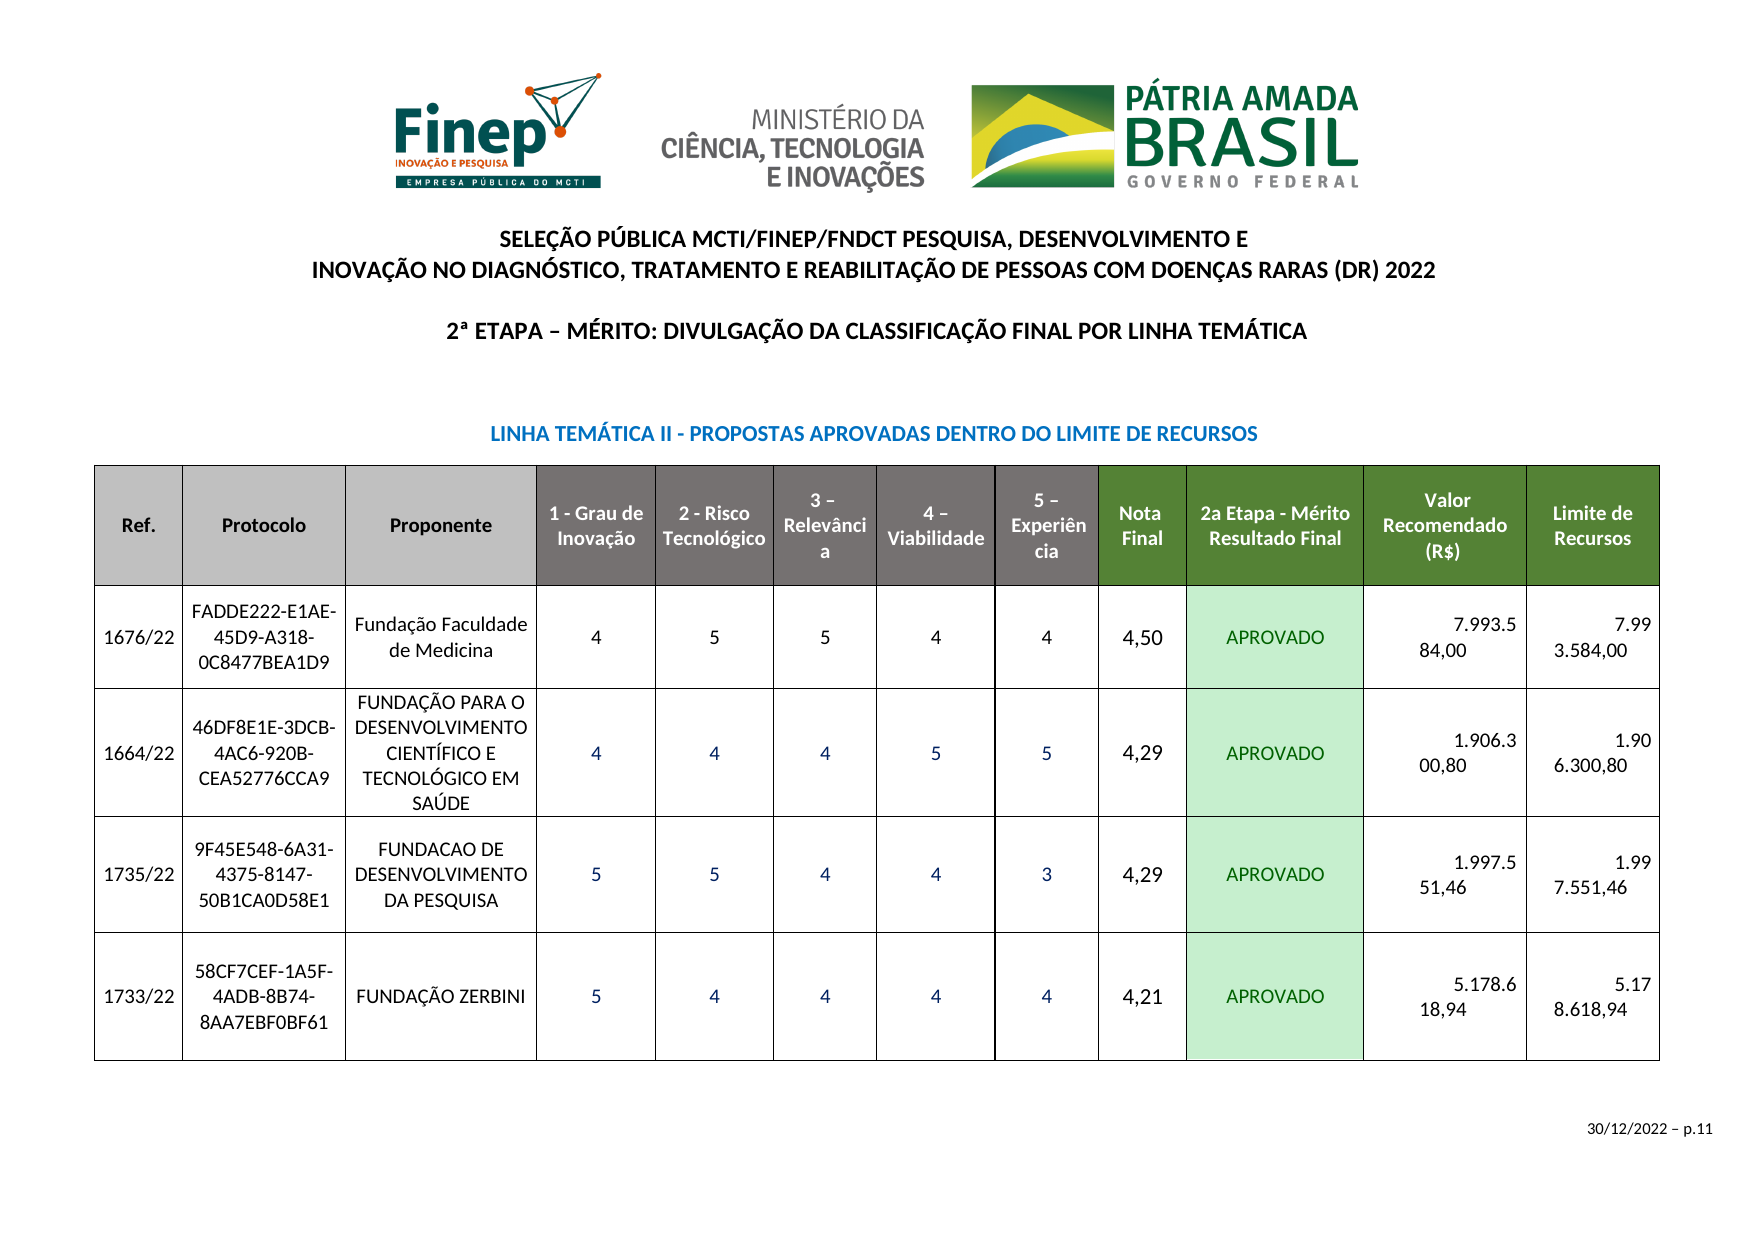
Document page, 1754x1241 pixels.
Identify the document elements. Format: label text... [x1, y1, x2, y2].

table_cell APROVADO [1187, 689, 1363, 816]
table_cell Fundação Faculdade de Medicina [346, 586, 536, 688]
table_cell 4,21 [1099, 933, 1186, 1059]
table_header Limite de Recursos [1527, 466, 1659, 585]
table_header 1 - Grau de Inovação [537, 466, 655, 585]
table_cell FUNDACAO DE DESENVOLVIMENTO DA PESQUISA [346, 817, 536, 932]
table_cell 4 [656, 689, 773, 816]
table_cell 58CF7CEF-1A5F-4ADB-8B74-8AA7EBF0BF61 [183, 933, 345, 1059]
table_cell 1.906.300,80 [1527, 689, 1659, 816]
table_cell 1.997.551,46 [1364, 817, 1526, 932]
table_header Protocolo [183, 466, 345, 585]
table_cell FUNDAÇÃO ZERBINI [346, 933, 536, 1059]
table_header Nota Final [1099, 466, 1186, 585]
table_header 2a Etapa - Mérito Resultado Final [1187, 466, 1363, 585]
table_cell 5.178.618,94 [1364, 933, 1526, 1059]
table_cell 1676/22 [95, 586, 182, 688]
table_cell 9F45E548-6A31-4375-8147-50B1CA0D58E1 [183, 817, 345, 932]
table_cell 1735/22 [95, 817, 182, 932]
table_cell 5 [656, 586, 773, 688]
table_cell 4 [996, 586, 1098, 688]
table_cell 1.997.551,46 [1527, 817, 1659, 932]
table_cell 46DF8E1E-3DCB-4AC6-920B-CEA52776CCA9 [183, 689, 345, 816]
table_header Ref. [95, 466, 182, 585]
table_header Proponente [346, 466, 536, 585]
table_cell 4 [877, 933, 994, 1059]
table_cell 7.993.584,00 [1364, 586, 1526, 688]
table_cell FUNDAÇÃO PARA O DESENVOLVIMENTO CIENTÍFICO E TECNOLÓGICO EM SAÚDE [346, 689, 536, 816]
table_header 3 – Relevância [774, 466, 876, 585]
table_header Valor Recomendado (R$) [1364, 466, 1526, 585]
table_cell 5 [774, 586, 876, 688]
table_cell 3 [996, 817, 1098, 932]
table_header 4 – Viabilidade [877, 466, 994, 585]
table_cell 5 [996, 689, 1098, 816]
table_cell 4,29 [1099, 817, 1186, 932]
table_cell 5 [537, 817, 655, 932]
table_cell 7.993.584,00 [1527, 586, 1659, 688]
table_cell 4 [537, 586, 655, 688]
table_cell APROVADO [1187, 933, 1363, 1059]
table_cell 4,29 [1099, 689, 1186, 816]
table_cell 4 [774, 933, 876, 1059]
table_cell 1.906.300,80 [1364, 689, 1526, 816]
table_cell 4 [656, 933, 773, 1059]
table_cell 4 [774, 689, 876, 816]
table_cell 4 [537, 689, 655, 816]
table_header 2 - Risco Tecnológico [656, 466, 773, 585]
table_cell 4 [774, 817, 876, 932]
table_header 5 – Experiência [996, 466, 1098, 585]
table_cell FADDE222-E1AE-45D9-A318-0C8477BEA1D9 [183, 586, 345, 688]
text LINHA TEMÁTICA II - PROPOSTAS APROVADAS DENTRO DO LIMITE DE RECURSOS [148, 419, 1606, 447]
table_cell APROVADO [1187, 817, 1363, 932]
table_cell 4 [996, 933, 1098, 1059]
table_cell 5.178.618,94 [1527, 933, 1659, 1059]
table_cell 5 [877, 689, 994, 816]
table_cell 4 [877, 817, 994, 932]
table_cell 1664/22 [95, 689, 182, 816]
table_cell 4,50 [1099, 586, 1186, 688]
table_cell 4 [877, 586, 994, 688]
table_cell 5 [537, 933, 655, 1059]
table_cell APROVADO [1187, 586, 1363, 688]
table_cell 5 [656, 817, 773, 932]
table_cell 1733/22 [95, 933, 182, 1059]
